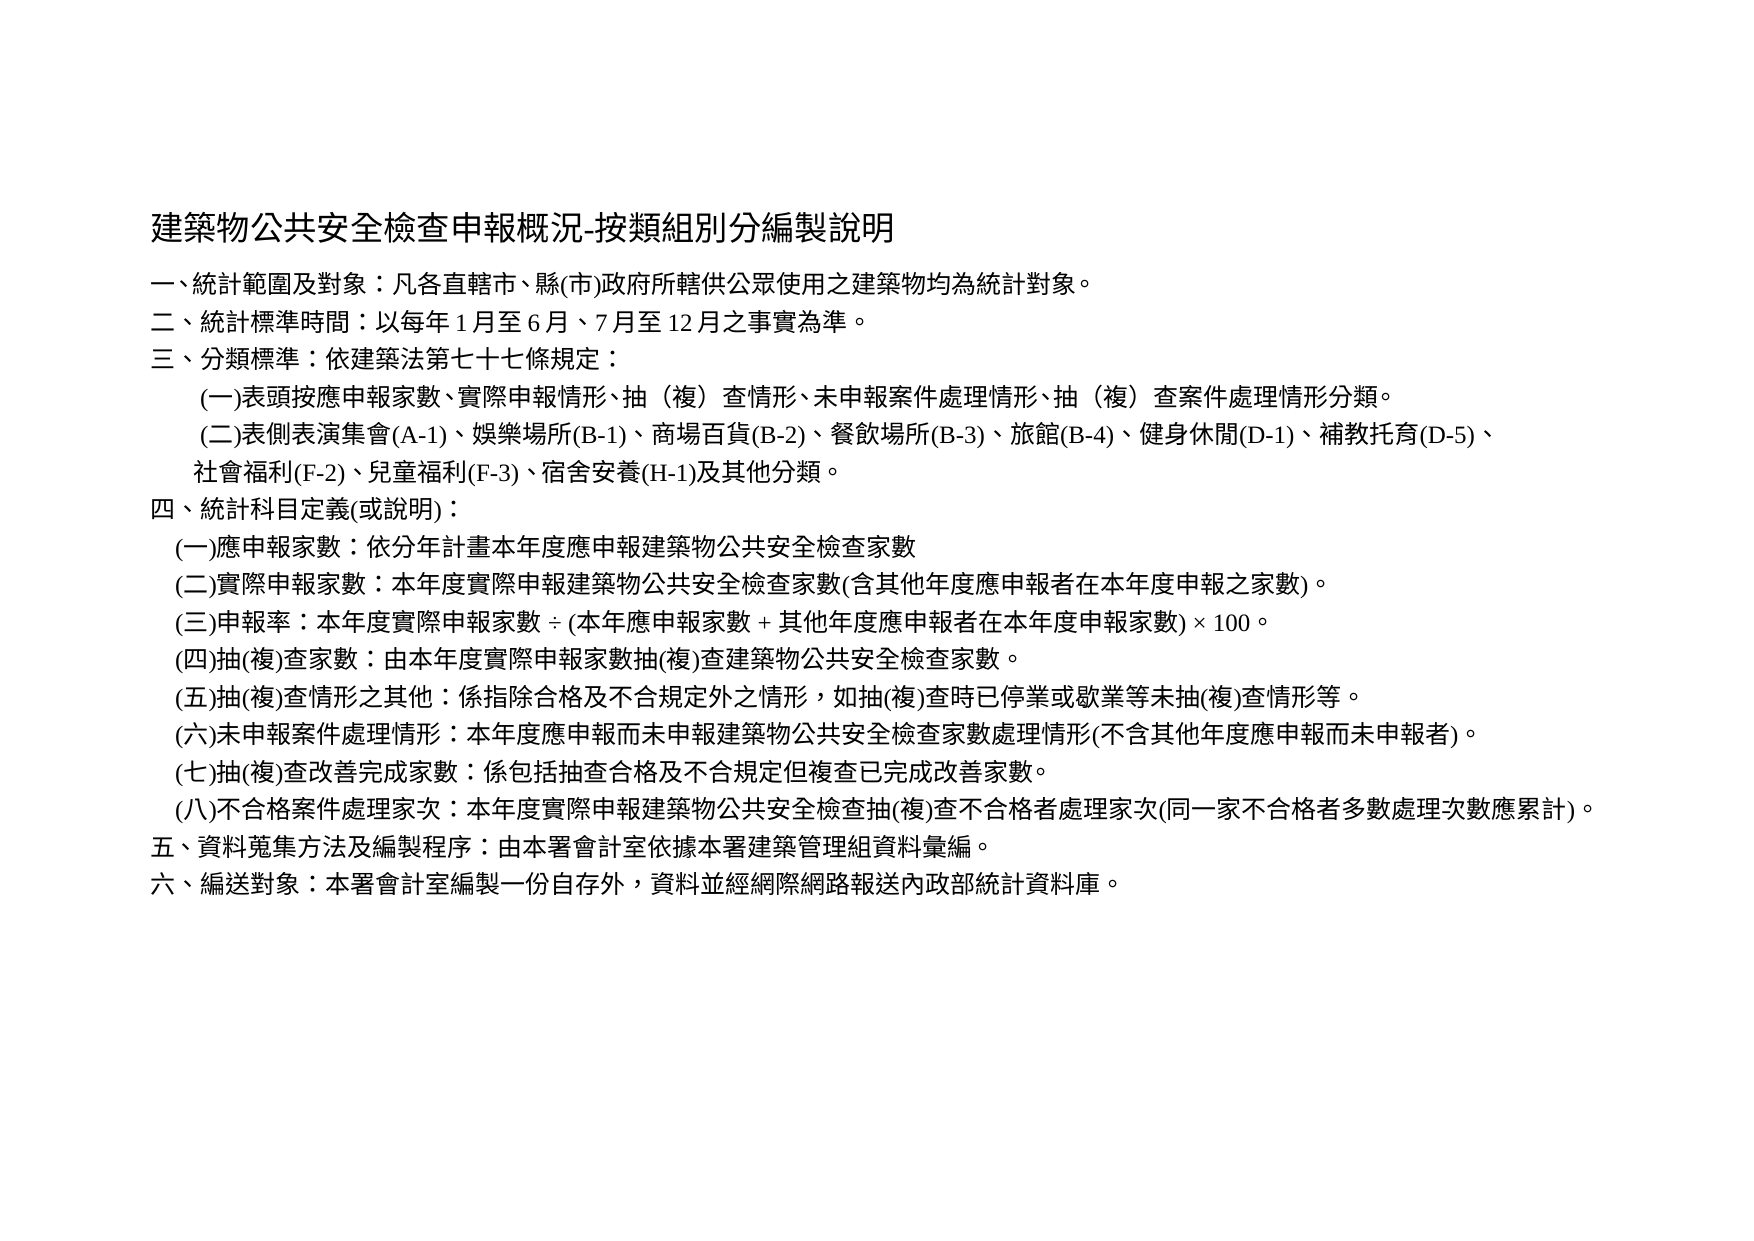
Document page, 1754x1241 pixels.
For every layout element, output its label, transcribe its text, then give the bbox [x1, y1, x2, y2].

text 五、資料蒐集方法及編製程序：由本署會計室依據本署建築管理組資料彙編。 [150, 826, 1604, 864]
text (二)表側表演集會(A-1)、娛樂場所(B-1)、商場百貨(B-2)、餐飲場所(B-3)、旅館(B-4)、健身休閒(D-1)、補教托育(D-5)、 [150, 414, 1604, 451]
text 社會福利(F-2)、兒童福利(F-3)、宿舍安養(H-1)及其他分類。 [150, 451, 1604, 489]
text (八)不合格案件處理家次：本年度實際申報建築物公共安全檢查抽(複)查不合格者處理家次(同一家不合格者多數處理次數應累計)。 [150, 789, 1604, 826]
text (五)抽(複)查情形之其他：係指除合格及不合規定外之情形，如抽(複)查時已停業或歇業等未抽(複)查情形等。 [150, 676, 1604, 714]
text 六、編送對象：本署會計室編製一份自存外，資料並經網際網路報送內政部統計資料庫。 [150, 864, 1604, 901]
text 四、統計科目定義(或說明)： [150, 489, 1604, 526]
text (四)抽(複)查家數：由本年度實際申報家數抽(複)查建築物公共安全檢查家數。 [150, 639, 1604, 676]
text 二、統計標準時間：以每年1月至6月、7月至12月之事實為準。 [150, 301, 1604, 339]
text (一)表頭按應申報家數、實際申報情形、抽（複）查情形、未申報案件處理情形、抽（複）查案件處理情形分類。 [150, 376, 1604, 414]
text (一)應申報家數：依分年計畫本年度應申報建築物公共安全檢查家數 [150, 526, 1604, 564]
text 三、分類標準：依建築法第七十七條規定： [150, 339, 1604, 376]
text (二)實際申報家數：本年度實際申報建築物公共安全檢查家數(含其他年度應申報者在本年度申報之家數)。 [150, 564, 1604, 601]
text 建築物公共安全檢查申報概況-按類組別分編製說明 [150, 189, 1604, 264]
text (六)未申報案件處理情形：本年度應申報而未申報建築物公共安全檢查家數處理情形(不含其他年度應申報而未申報者)。 [150, 714, 1604, 751]
text 一、統計範圍及對象：凡各直轄市、縣(市)政府所轄供公眾使用之建築物均為統計對象。 [150, 264, 1604, 301]
text (三)申報率：本年度實際申報家數 ÷ (本年應申報家數 + 其他年度應申報者在本年度申報家數) × 100。 [150, 601, 1604, 639]
text (七)抽(複)查改善完成家數：係包括抽查合格及不合規定但複查已完成改善家數。 [150, 751, 1604, 789]
